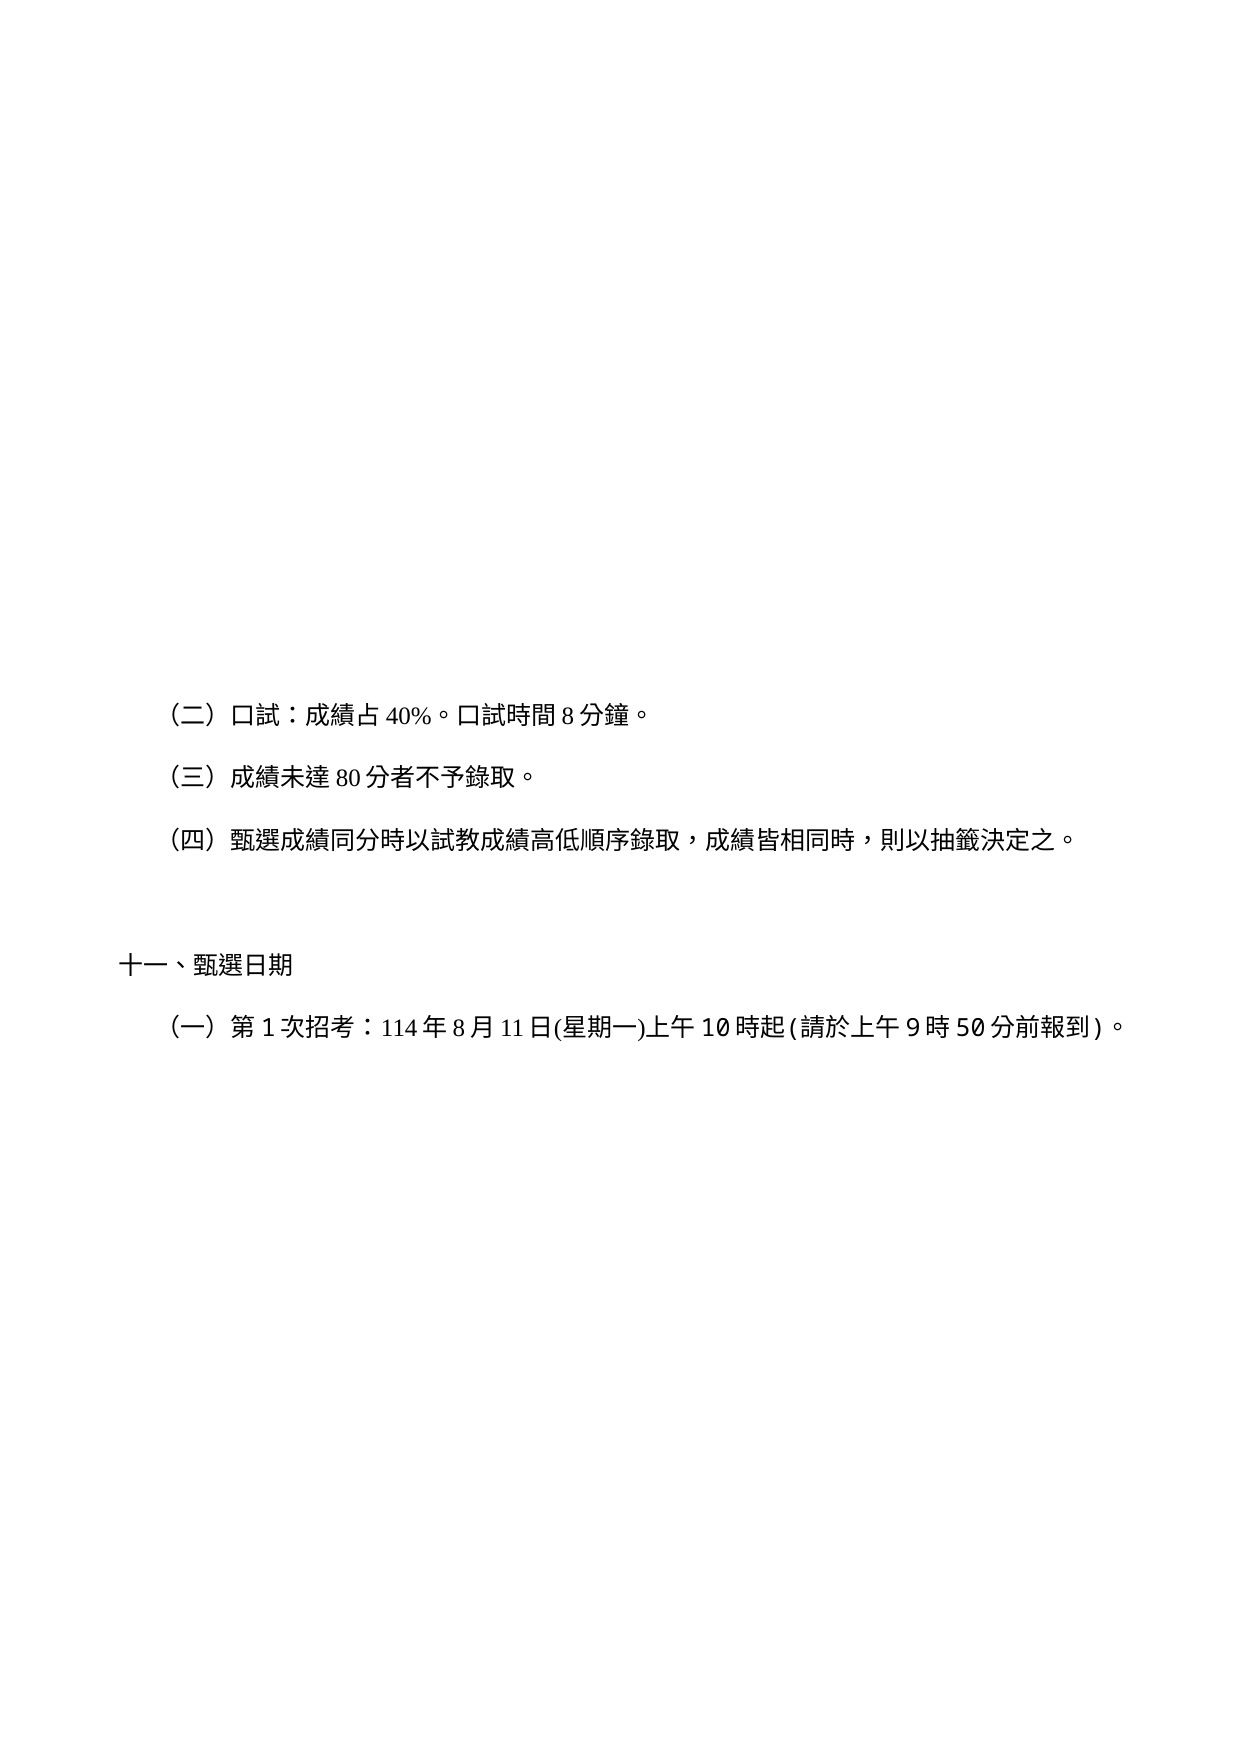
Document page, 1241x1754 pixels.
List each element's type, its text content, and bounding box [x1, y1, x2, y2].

text （一）第1次招考：114年8月11日(星期一)上午10時起(請於上午9時50分前報到)。 [156, 984, 1122, 1047]
text 十一、甄選日期 [118, 922, 1122, 984]
text （二）口試：成績占40%。口試時間8分鐘。 [156, 672, 1122, 734]
text （四）甄選成績同分時以試教成績高低順序錄取，成績皆相同時，則以抽籤決定之。 [156, 797, 1122, 859]
text （三）成績未達80分者不予錄取。 [156, 734, 1122, 797]
